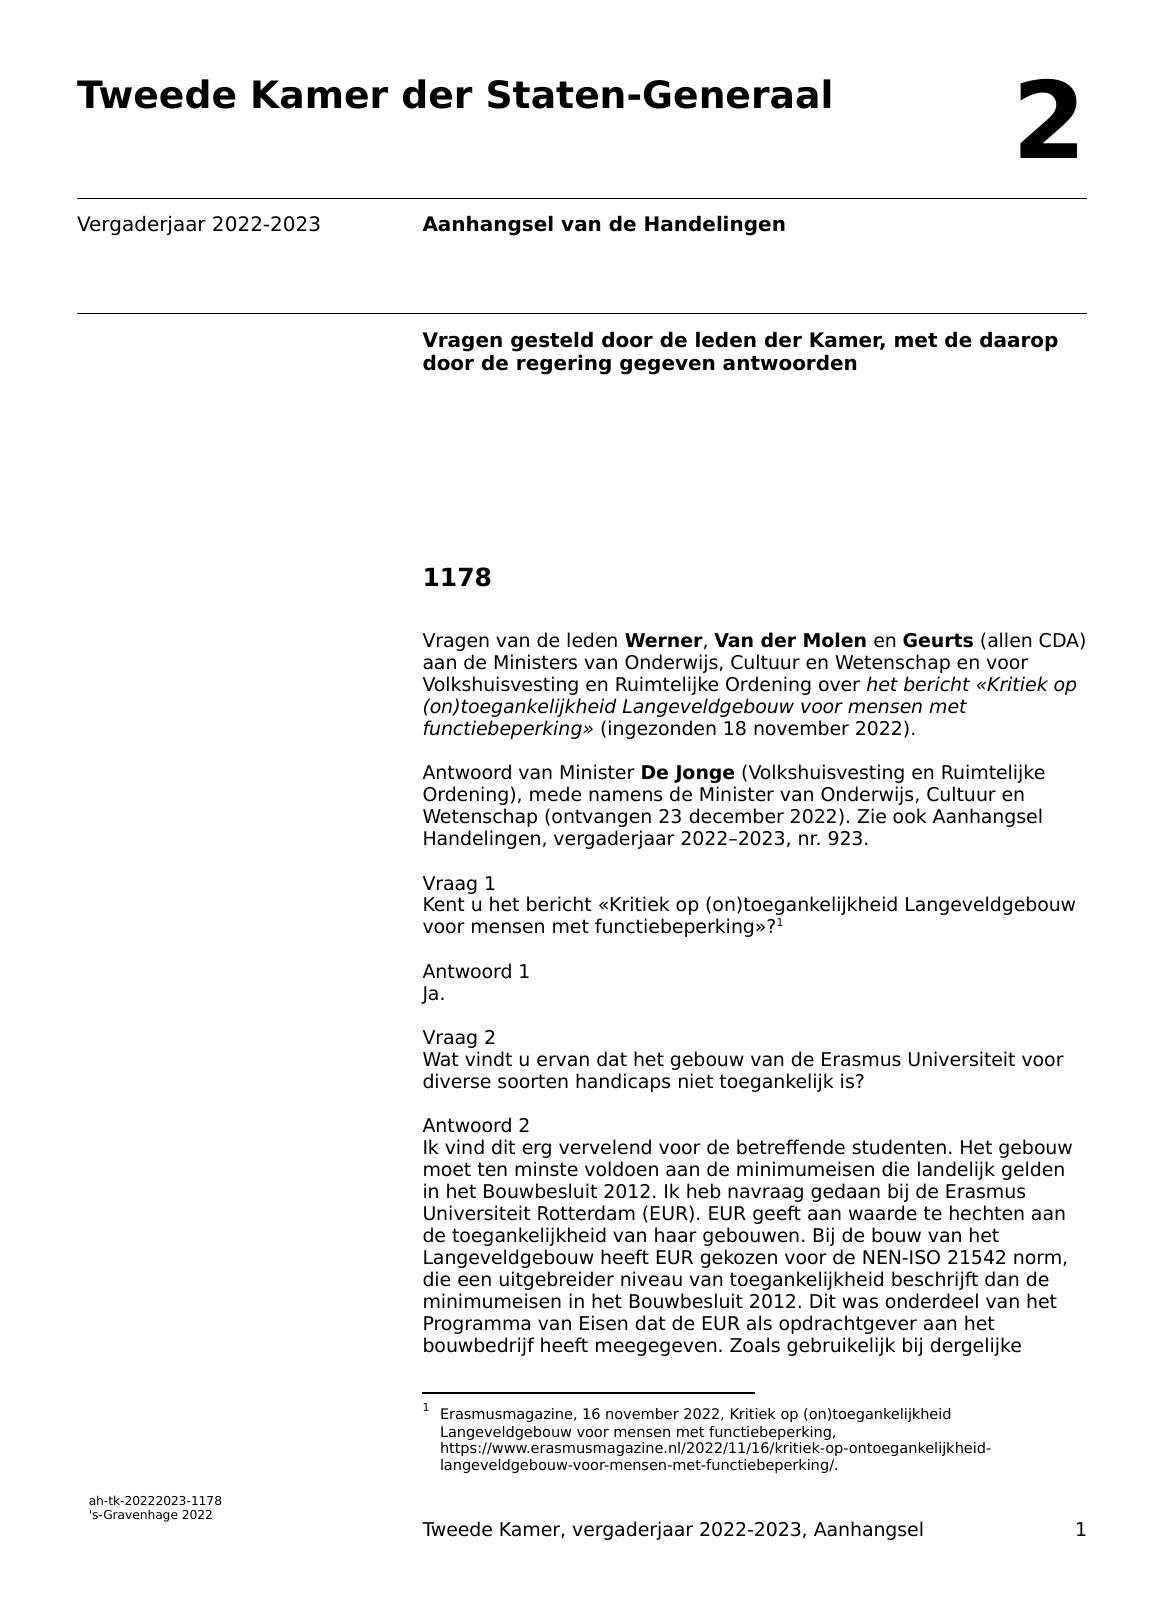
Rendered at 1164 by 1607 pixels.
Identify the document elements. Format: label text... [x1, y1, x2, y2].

text Vraag 2 [422, 1027, 1087, 1049]
table_header 2 [886, 59, 1087, 198]
table_header Tweede Kamer der Staten-Generaal [77, 59, 886, 198]
text ah-tk-20222023-1178 [88, 1494, 323, 1508]
text 1178 [422, 563, 1087, 592]
text Ja. [422, 982, 1087, 1004]
text Vraag 1 [422, 872, 1087, 894]
text Erasmusmagazine, 16 november 2022, Kritiek op (on)toegankelijkheid Langeveldgebouw voor mensen met functiebeperking, https://www.erasmusmagazine.nl/2022/11/16/kritiek-op-ontoegankelijkheid-langeveldgebouw-voor-mensen-met-functiebeperking/. [422, 1402, 1087, 1474]
text Antwoord 2 [422, 1115, 1087, 1137]
text Vragen van de leden Werner, Van der Molen en Geurts (allen CDA) aan de Ministers van Onderwijs, Cultuur en Wetenschap en voor Volkshuisvesting en Ruimtelijke Ordening over het bericht «Kritiek op (on)toegankelijkheid Langeveldgebouw voor mensen met functiebeperking» (ingezonden 18 november 2022). [422, 630, 1087, 740]
text Kent u het bericht «Kritiek op (on)toegankelijkheid Langeveldgebouw voor mensen met functiebeperking»? [422, 894, 1087, 938]
text 's-Gravenhage 2022 [88, 1508, 323, 1522]
text Ik vind dit erg vervelend voor de betreffende studenten. Het gebouw moet ten minste voldoen aan de minimumeisen die landelijk gelden in het Bouwbesluit 2012. Ik heb navraag gedaan bij de Erasmus Universiteit Rotterdam (EUR). EUR geeft aan waarde te hechten aan de toegankelijkheid van haar gebouwen. Bij de bouw van het Langeveldgebouw heeft EUR gekozen voor de NEN-ISO 21542 norm, die een uitgebreider niveau van toegankelijkheid beschrijft dan de minimumeisen in het Bouwbesluit 2012. Dit was onderdeel van het Programma van Eisen dat de EUR als opdrachtgever aan het bouwbedrijf heeft meegegeven. Zoals gebruikelijk bij dergelijke [422, 1137, 1087, 1357]
text Wat vindt u ervan dat het gebouw van de Erasmus Universiteit voor diverse soorten handicaps niet toegankelijk is? [422, 1049, 1087, 1093]
table_cell Vergaderjaar 2022-2023 [77, 199, 422, 313]
table_cell Vragen gesteld door de leden der Kamer, met de daarop door de regering gegeven antwoorden [422, 314, 1087, 375]
table_cell [77, 314, 422, 375]
table_cell Aanhangsel van de Handelingen [422, 199, 1087, 313]
text Antwoord 1 [422, 961, 1087, 982]
text Antwoord van Minister De Jonge (Volkshuisvesting en Ruimtelijke Ordening), mede namens de Minister van Onderwijs, Cultuur en Wetenschap (ontvangen 23 december 2022). Zie ook Aanhangsel Handelingen, vergaderjaar 2022–2023, nr. 923. [422, 762, 1087, 850]
